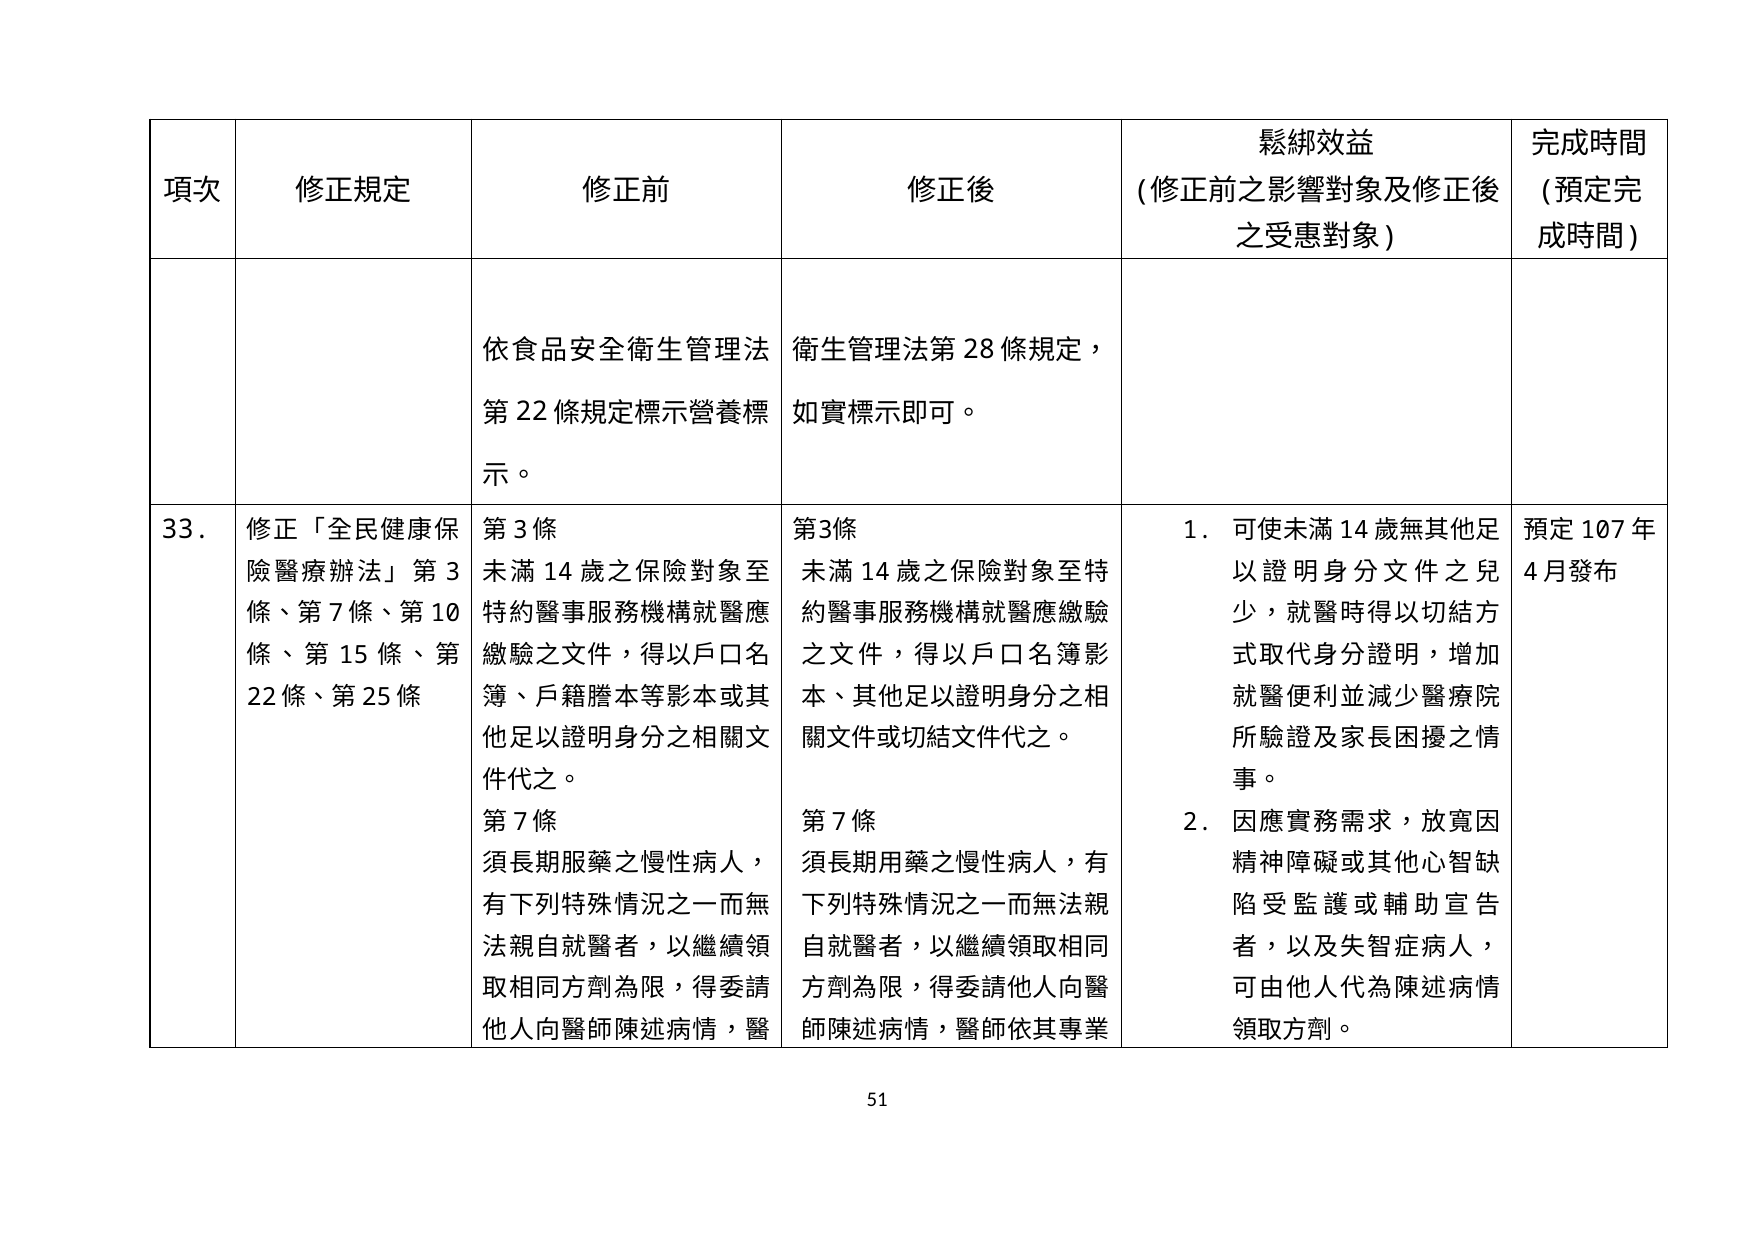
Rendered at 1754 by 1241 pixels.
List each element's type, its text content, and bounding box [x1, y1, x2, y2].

table_cell [1122, 259, 1511, 504]
table_cell 第3條 未滿14歲之保險對象至特約醫事服務機構就醫應繳驗之文件，得以戶口名簿、戶籍謄本等影本或其他足以證明身分之相關文件代之。 第7條 須長期服藥之慢性病人，有下列特殊情況之一而無法親自就醫者，以繼續領取相同方劑為限，得委請他人向醫師陳述病情，醫 [472, 505, 781, 1047]
table_cell [236, 259, 471, 504]
table_cell [1512, 259, 1667, 504]
table_cell 修正「全民健康保險醫療辦法」第3條、第7條、第10條、第15條、第22條、第25條 [236, 505, 471, 1047]
table_header 修正規定 [236, 120, 471, 258]
table_cell 可使未滿14歲無其他足以證明身分文件之兒少，就醫時得以切結方式取代身分證明，增加就醫便利並減少醫療院所驗證及家長困擾之情事。 因應實務需求，放寬因精神障礙或其他心智缺陷受監護或輔助宣告者，以及失智症病人，可由他人代為陳述病情領取方劑。 減少醫院為保管住院保險對象健保卡產生之爭議及行政成本。 可提高接受全民健康保險居家照護服務且經醫師開立第一級或第二級管制藥品處方箋者領藥之可近性。 配合臨床作業腹膜透析用藥療程，放寬透析液得一次給至31日，以利醫務行政作業。 為兼顧實務彈性，增列經保險人認定之特殊個案，得於領藥時出具切結文件，一次領取慢性病連續處方箋之總用藥量。 [1122, 505, 1511, 1047]
table_header 完成時間 (預定完成時間) [1512, 120, 1667, 258]
table_header 修正後 [782, 120, 1121, 258]
table_cell 未滿14歲之保險對象至特約醫事服務機構就醫應繳驗之文件，得以戶口名簿影本、其他足以證明身分之相關文件或切結文件代之。 第7條 須長期用藥之慢性病人，有下列特殊情況之一而無法親自就醫者，以繼續領取相同方劑為限，得委請他人向醫師陳述病情，醫師依其專業知識之判斷，確信可以掌握病情，再開給相同方劑： 行動不便，經醫師認定或經受託人提供切結文件。 已出海，為遠洋漁業作業或在國際航線航行之船舶上服務，經受託人提供切結文件。 因精神障礙或其他心智缺陷，受監護或輔助宣告，經受託人提供法院裁定文件影本。 經醫師認定之失智症病人。 其他經保險人認定之特殊情形。 第10條 特約醫院於保險對象辦理住院手續時，應查驗其健保卡後歸還保險對象。 第15條 保險對象持特約醫院、診所醫師交付之處方箋，應在該特約醫院、診所或至特約藥局調劑。但保險對象因故無法至原處方醫院、診所調劑，且有下列情形之一者，得至其他特約醫院或衛生所調劑： 持慢性病連續處方箋，且所在地無特約藥局者。 接受本保險居家照護服務，經醫師開立第一級或第二級管制藥品處方箋者。 第22條 對於符合第14條第2項慢性病範圍之保險對象，除腹膜透析使用之透析液，按病情需要，得一次給至31日之用藥量，其餘則按病情需要，得一次給予30日以內之用藥量。 第25條 保險對象持有效期間內之慢性病連續處方箋，有下列情形之一者，得出具切結文件，一次領取該處方箋之總用藥量： 預定出國或返回離島地區。 遠洋漁船船員出海作業或國際航線船舶船員出海服務。 為罕見疾病病人。 為經保險人認定確有需要一次領取該處方箋總用藥量之特殊個案。 [782, 505, 1121, 1047]
table_cell [151, 505, 235, 1047]
table_cell [151, 259, 235, 504]
table_header 修正前 [472, 120, 781, 258]
table_cell 預定107年4月發布 [1512, 505, 1667, 1047]
table_header 鬆綁效益 (修正前之影響對象及修正後之受惠對象) [1122, 120, 1511, 258]
table_cell 依食品安全衛生管理法第22條規定標示營養標示。 [472, 259, 781, 504]
table_cell 衛生管理法第28條規定，如實標示即可。 [782, 259, 1121, 504]
table_header 項次 [151, 120, 235, 258]
